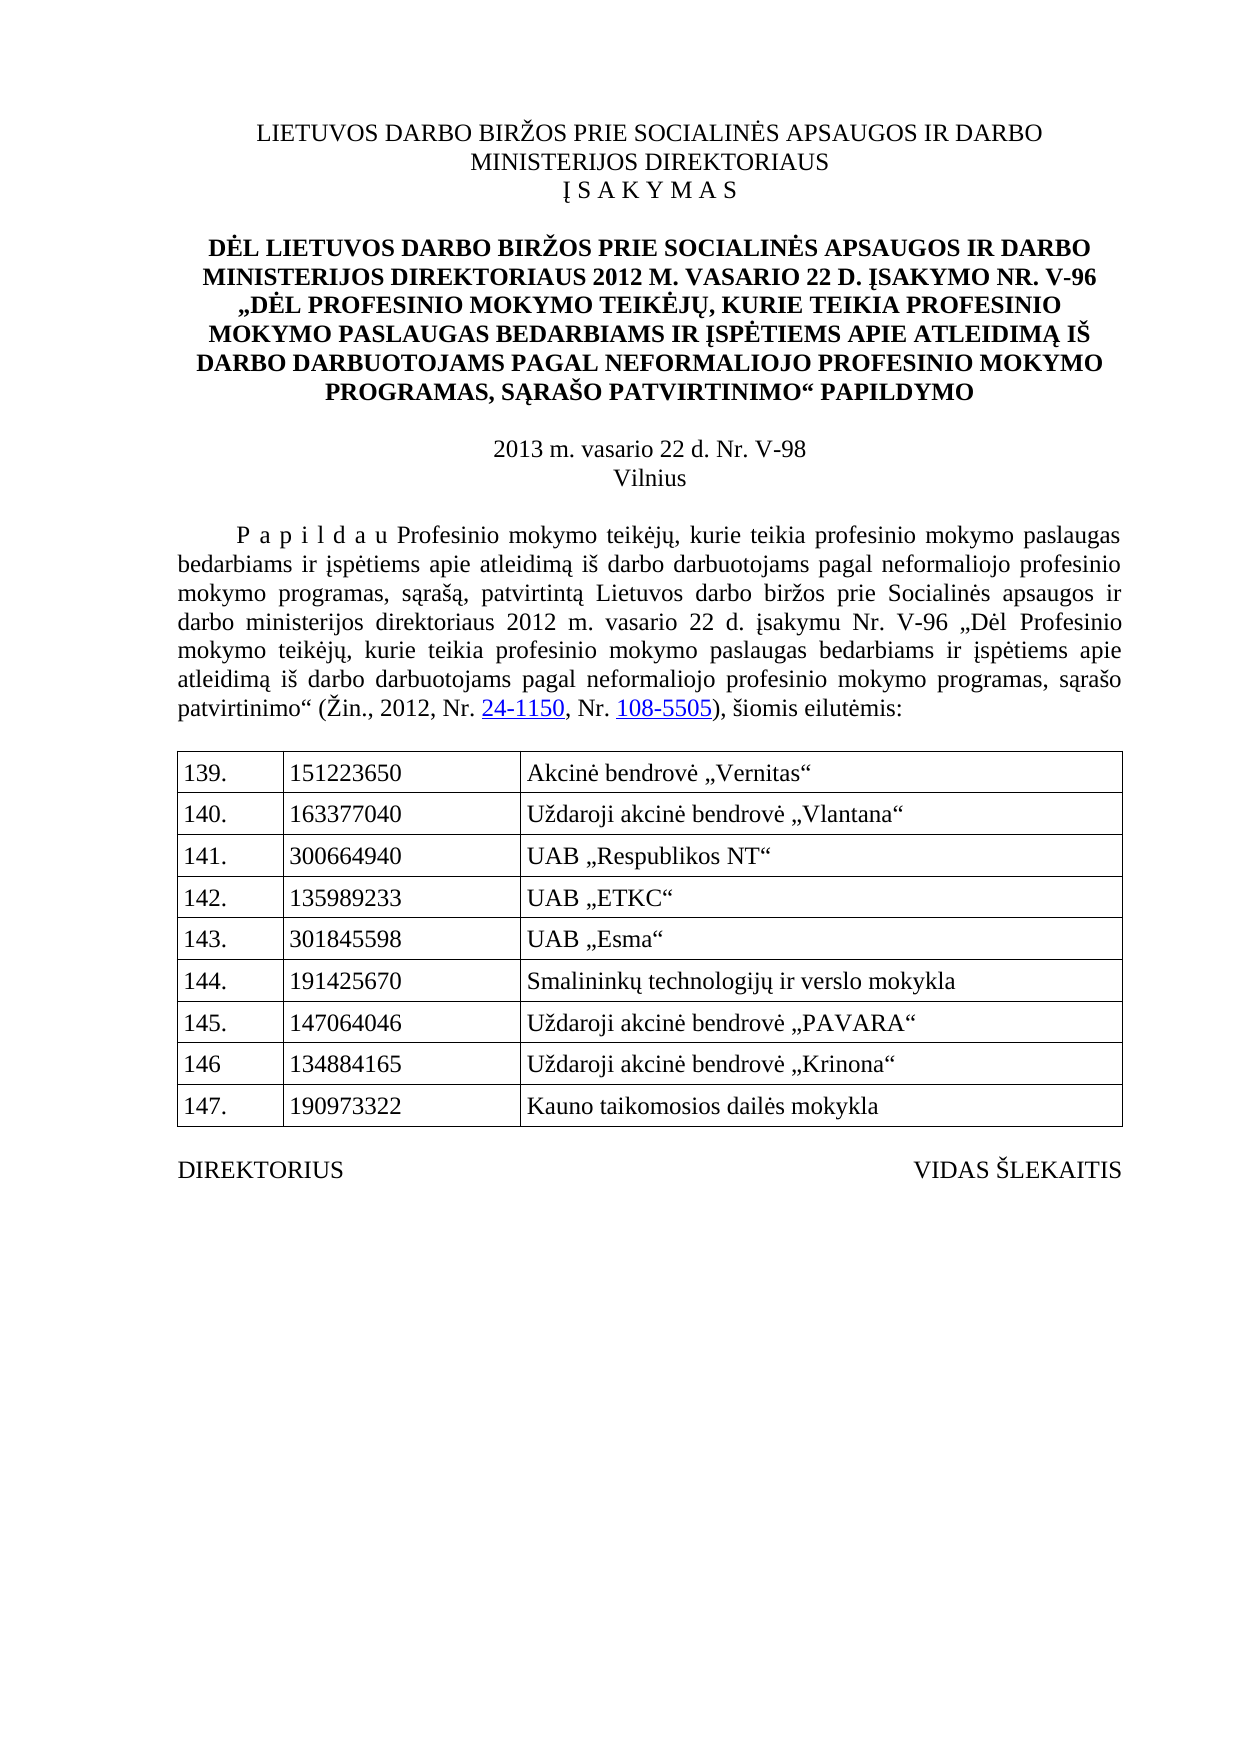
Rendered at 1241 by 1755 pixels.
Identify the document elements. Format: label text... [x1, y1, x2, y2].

text P a p i l d a u Profesinio mokymo teikėjų, kurie teikia profesinio mokymo paslaugas bedarbiams ir įspėtiems apie atleidimą iš darbo darbuotojams pagal neformaliojo profesinio mokymo programas, sąrašą, patvirtintą Lietuvos darbo biržos prie Socialinės apsaugos ir darbo ministerijos direktoriaus 2012 m. vasario 22 d. įsakymu Nr. V-96 „Dėl profesinio mokymo teikėjų, kurie teikia profesinio mokymo paslaugas bedarbiams ir įspėtiems apie atleidimą iš darbo darbuotojams pagal neformaliojo profesinio mokymo programas, sąrašo patvirtinimo“ (Žin., 2012, Nr. 24-1150, Nr. 108-5505), šiomis eilutėmis: [177, 521, 1122, 722]
table_cell UAB „ETKC“ [521, 877, 1122, 917]
table_cell 144. [178, 960, 283, 1001]
table_header 151223650 [284, 752, 520, 792]
table_cell 147. [178, 1085, 283, 1126]
table_cell 163377040 [284, 793, 520, 834]
table_cell UAB „Esma“ [521, 918, 1122, 959]
table_cell 142. [178, 877, 283, 917]
text Vilnius [177, 463, 1122, 492]
table_cell 147064046 [284, 1002, 520, 1042]
table_cell 140. [178, 793, 283, 834]
table_cell Uždaroji akcinė bendrovė „PAVARA“ [521, 1002, 1122, 1042]
table_cell 141. [178, 835, 283, 876]
table_cell Smalininkų technologijų ir verslo mokykla [521, 960, 1122, 1001]
table_cell 190973322 [284, 1085, 520, 1126]
text 2013 m. vasario 22 d. Nr. V-98 [177, 434, 1122, 463]
text Direktorius Vidas Šlekaitis [177, 1155, 1122, 1184]
table_cell 145. [178, 1002, 283, 1042]
table_cell 143. [178, 918, 283, 959]
text Į S A K Y M A S [177, 176, 1122, 204]
table_cell 134884165 [284, 1043, 520, 1084]
table_cell 300664940 [284, 835, 520, 876]
table_cell Uždaroji akcinė bendrovė „Krinona“ [521, 1043, 1122, 1084]
table_header 139. [178, 752, 283, 792]
table_cell Uždaroji akcinė bendrovė „Vlantana“ [521, 793, 1122, 834]
text LIETUVOS DARBO BIRŽOS prie socialinės apsaugos ir darbo ministerijos DIREKTORIAUS [177, 118, 1122, 176]
text DĖL LIETUVOS DARBO BIRŽOS PRIE SOCIALINĖS APSAUGOS IR DARBO MINISTERIJOS DIREKTORIAUS 2012 M. VASARIO 22 D. ĮSAKYMO Nr. V-96 „DĖL PROFESINIO MOKYMO TEIKĖJŲ, KURIE TEIKIA PROFESINIO MOKYMO PASLAUGAS BEDARBIAMS IR ĮSPĖTIEMS APIE ATLEIDIMĄ IŠ DARBO DARBUOTOJAMS PAGAL NEFORMALIOJO PROFESINIO MOKYMO PROGRAMAS, SĄRAŠO PATVIRTINIMO“ PApildymo [177, 233, 1122, 406]
table_cell 301845598 [284, 918, 520, 959]
table_cell 191425670 [284, 960, 520, 1001]
table_cell 146 [178, 1043, 283, 1084]
table_cell Kauno taikomosios dailės mokykla [521, 1085, 1122, 1126]
table_cell 135989233 [284, 877, 520, 917]
table_header Akcinė bendrovė „Vernitas“ [521, 752, 1122, 792]
table_cell UAB „Respublikos NT“ [521, 835, 1122, 876]
